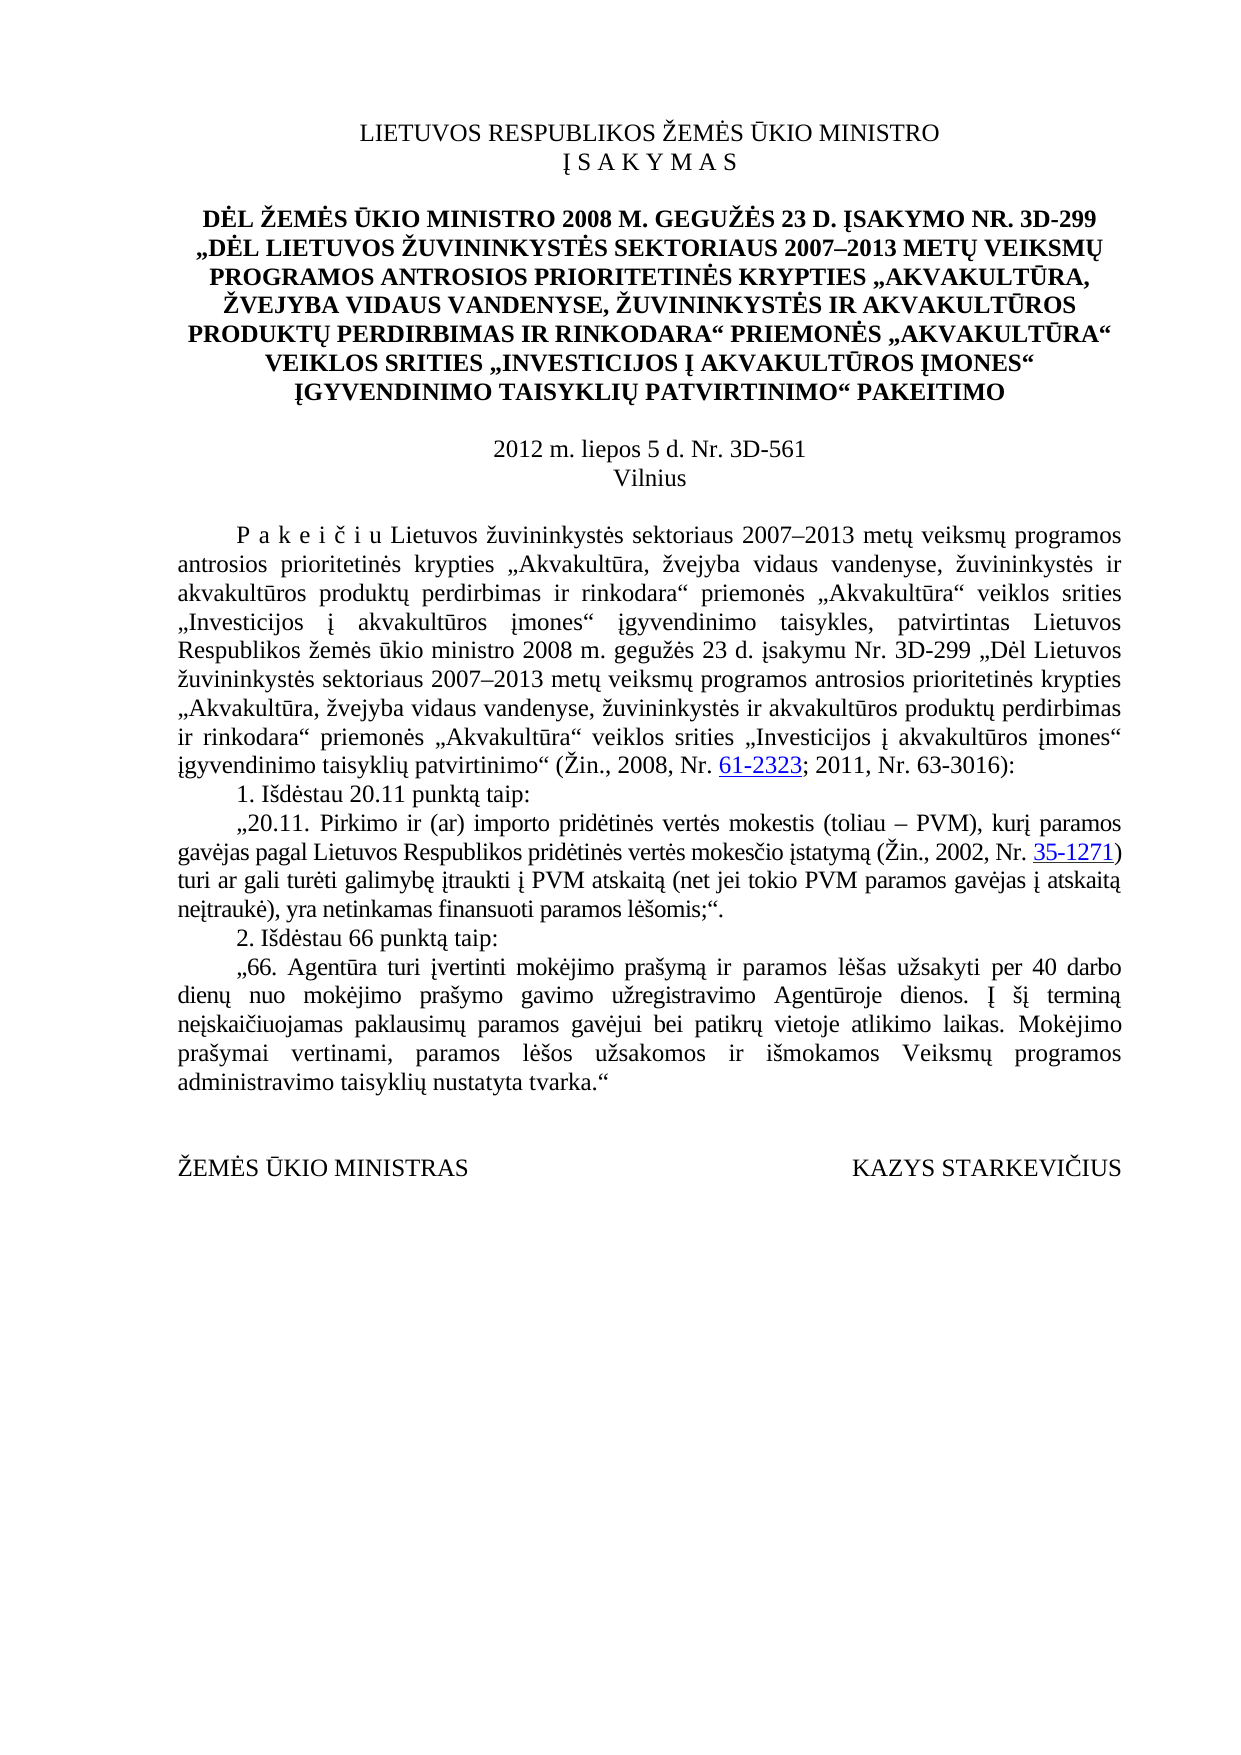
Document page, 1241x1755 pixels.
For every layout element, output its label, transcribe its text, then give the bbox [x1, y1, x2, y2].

text LIETUVOS RESPUBLIKOS ŽEMĖS ŪKIO MINISTRO [177, 118, 1122, 147]
text Vilnius [177, 463, 1122, 492]
text 2012 m. liepos 5 d. Nr. 3D-561 [177, 434, 1122, 463]
text 2. Išdėstau 66 punktą taip: [177, 923, 1122, 952]
text Į S A K Y M A S [177, 147, 1122, 176]
text 1. Išdėstau 20.11 punktą taip: [177, 779, 1122, 808]
text Dėl žemės ūkio ministro 2008 m. GEGUŽĖS 23 d. įsakymo Nr. 3D-299 „Dėl LIETUVOS ŽUVININKYSTĖS SEKTORIAUS 2007–2013 METŲ VEIKSMŲ PROGRAMOS ANTROSIOS PRIORITETINĖS KRYPTIES „AKVAKULTŪRA, ŽVEJYBA VIDAUS VANDENYSE, ŽUVININKYSTĖS IR AKVAKULTŪROS PRODUKTŲ PERDIRBIMAS IR RINKODARA“ PRIEMONĖS „AKVAKULTŪRA“ VEIKLOS SRITIES „INVESTICIJOS Į AKVAKULTŪROS ĮMONES“ ĮGYVENDINIMO TAISYKLIŲ patvirtinimo“ pakeitimo [177, 204, 1122, 406]
text Žemės ūkio ministras Kazys Starkevičius [177, 1153, 1122, 1182]
text „20.11. Pirkimo ir (ar) importo pridėtinės vertės mokestis (toliau – PVM), kurį paramos gavėjas pagal Lietuvos Respublikos pridėtinės vertės mokesčio įstatymą (Žin., 2002, Nr. 35-1271) turi ar gali turėti galimybę įtraukti į PVM atskaitą (net jei tokio PVM paramos gavėjas į atskaitą neįtraukė), yra netinkamas finansuoti paramos lėšomis;“. [177, 808, 1122, 923]
text „66. Agentūra turi įvertinti mokėjimo prašymą ir paramos lėšas užsakyti per 40 darbo dienų nuo mokėjimo prašymo gavimo užregistravimo Agentūroje dienos. Į šį terminą neįskaičiuojamas paklausimų paramos gavėjui bei patikrų vietoje atlikimo laikas. Mokėjimo prašymai vertinami, paramos lėšos užsakomos ir išmokamos Veiksmų programos administravimo taisyklių nustatyta tvarka.“ [177, 952, 1122, 1096]
text P a k e i č i u Lietuvos žuvininkystės sektoriaus 2007–2013 metų veiksmų programos antrosios prioritetinės krypties „Akvakultūra, žvejyba vidaus vandenyse, žuvininkystės ir akvakultūros produktų perdirbimas ir rinkodara“ priemonės „Akvakultūra“ veiklos srities „Investicijos į akvakultūros įmones“ įgyvendinimo taisykles, patvirtintas Lietuvos Respublikos žemės ūkio ministro 2008 m. gegužės 23 d. įsakymu Nr. 3D-299 „Dėl Lietuvos žuvininkystės sektoriaus 2007–2013 metų veiksmų programos antrosios prioritetinės krypties „Akvakultūra, žvejyba vidaus vandenyse, žuvininkystės ir akvakultūros produktų perdirbimas ir rinkodara“ priemonės „Akvakultūra“ veiklos srities „Investicijos į akvakultūros įmones“ įgyvendinimo taisyklių patvirtinimo“ (Žin., 2008, Nr. 61-2323; 2011, Nr. 63-3016): [177, 521, 1122, 779]
